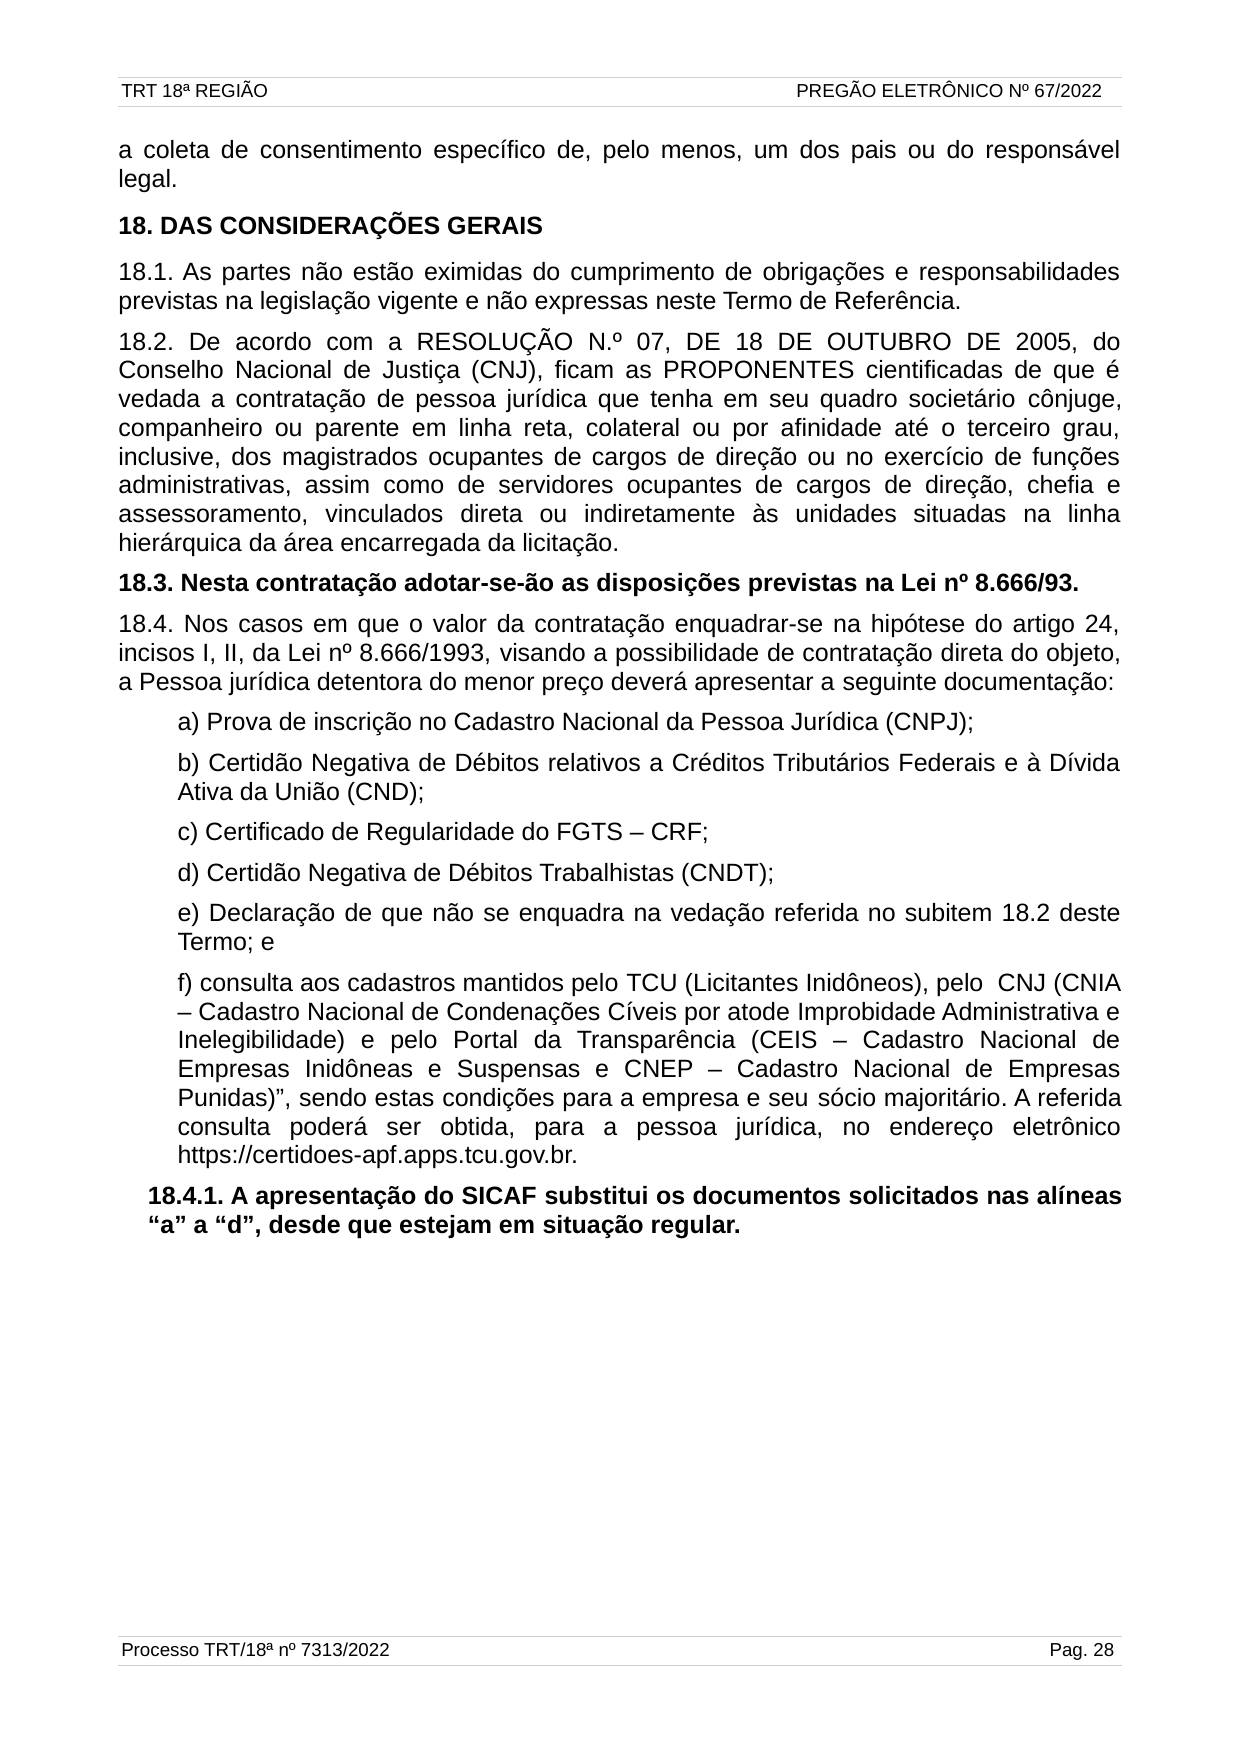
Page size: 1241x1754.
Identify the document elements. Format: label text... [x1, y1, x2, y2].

text 18.1. As partes não estão eximidas do cumprimento de obrigações e responsabilidades previstas na legislação vigente e não expressas neste Termo de Referência. [118, 257, 1122, 315]
text b) Certidão Negativa de Débitos relativos a Créditos Tributários Federais e à Dívida Ativa da União (CND); [177, 748, 1122, 805]
text d) Certidão Negativa de Débitos Trabalhistas (CNDT); [177, 858, 1122, 887]
text 18. DAS CONSIDERAÇÕES GERAIS [118, 211, 1122, 239]
text c) Certificado de Regularidade do FGTS – CRF; [177, 817, 1122, 846]
text 18.3. Nesta contratação adotar-se-ão as disposições previstas na Lei nº 8.666/93. [118, 568, 1122, 597]
text 18.4.1. A apresentação do SICAF substitui os documentos solicitados nas alíneas “a” a “d”, desde que estejam em situação regular. [148, 1181, 1122, 1238]
text 18.2. De acordo com a RESOLUÇÃO N.º 07, DE 18 DE OUTUBRO DE 2005, do Conselho Nacional de Justiça (CNJ), ficam as PROPONENTES cientificadas de que é vedada a contratação de pessoa jurídica que tenha em seu quadro societário cônjuge, companheiro ou parente em linha reta, colateral ou por afinidade até o terceiro grau, inclusive, dos magistrados ocupantes de cargos de direção ou no exercício de funções administrativas, assim como de servidores ocupantes de cargos de direção, chefia e assessoramento, vinculados direta ou indiretamente às unidades situadas na linha hierárquica da área encarregada da licitação. [118, 327, 1122, 557]
text f) consulta aos cadastros mantidos pelo TCU (Licitantes Inidôneos), pelo CNJ (CNIA – Cadastro Nacional de Condenações Cíveis por atode Improbidade Administrativa e Inelegibilidade) e pelo Portal da Transparência (CEIS – Cadastro Nacional de Empresas Inidôneas e Suspensas e CNEP – Cadastro Nacional de Empresas Punidas)”, sendo estas condições para a empresa e seu sócio majoritário. A referida consulta poderá ser obtida, para a pessoa jurídica, no endereço eletrônico https://certidoes-apf.apps.tcu.gov.br. [177, 968, 1122, 1169]
text a coleta de consentimento específico de, pelo menos, um dos pais ou do responsável legal. [118, 136, 1122, 193]
text a) Prova de inscrição no Cadastro Nacional da Pessoa Jurídica (CNPJ); [177, 707, 1122, 736]
text e) Declaração de que não se enquadra na vedação referida no subitem 18.2 deste Termo; e [177, 898, 1122, 956]
text 18.4. Nos casos em que o valor da contratação enquadrar-se na hipótese do artigo 24, incisos I, II, da Lei nº 8.666/1993, visando a possibilidade de contratação direta do objeto, a Pessoa jurídica detentora do menor preço deverá apresentar a seguinte documentação: [118, 609, 1122, 695]
